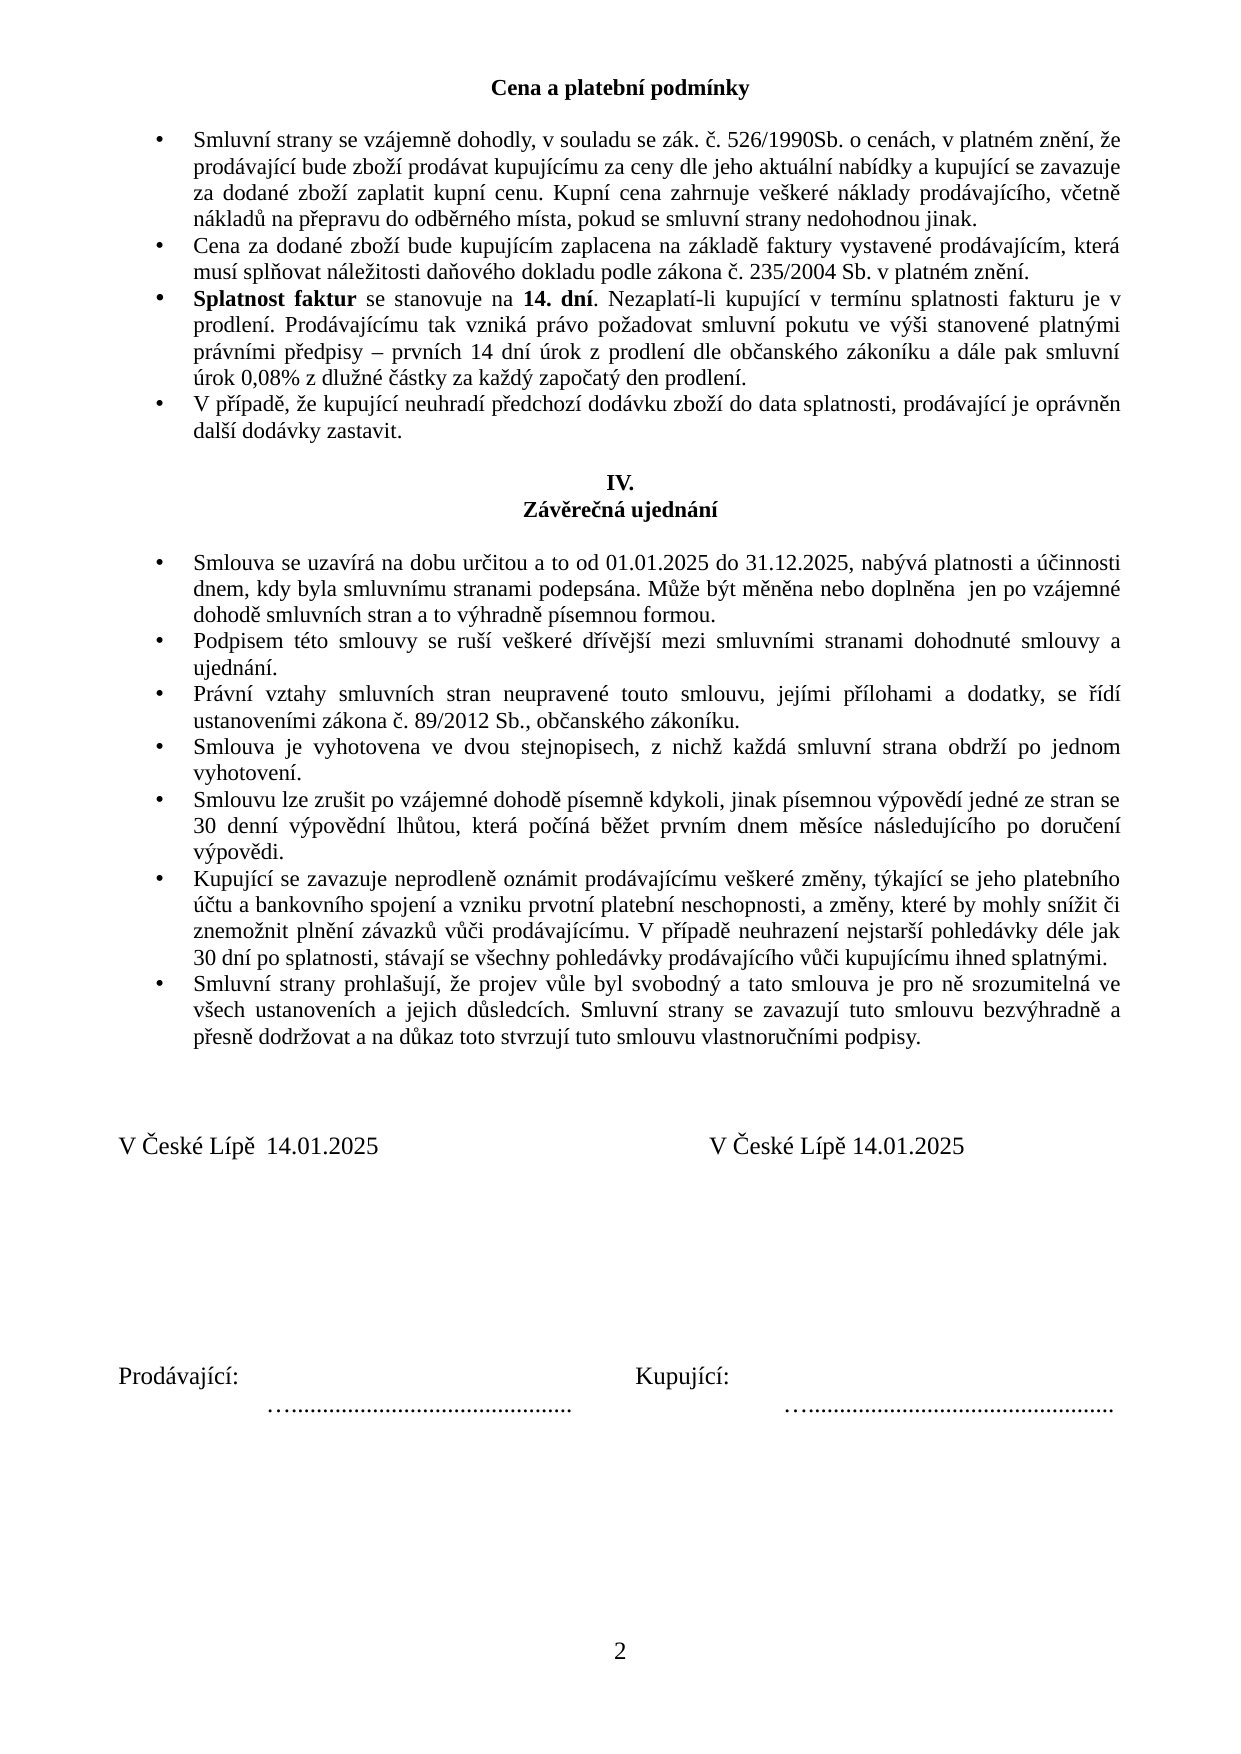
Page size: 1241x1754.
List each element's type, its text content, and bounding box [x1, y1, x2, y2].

list Smlouva je vyhotovena ve dvou stejnopisech, z nichž každá smluvní strana obdrží po jednom vyhotovení. [156, 733, 1122, 786]
text V České Lípě 14.01.2025 V České Lípě 14.01.2025 [118, 1131, 1122, 1159]
list Smlouvu lze zrušit po vzájemné dohodě písemně kdykoli, jinak písemnou výpovědí jedné ze stran se 30 denní výpovědní lhůtou, která počíná běžet prvním dnem měsíce následujícího po doručení výpovědi. [156, 786, 1122, 865]
text Cena a platební podmínky [118, 74, 1122, 100]
list Smlouva se uzavírá na dobu určitou a to od 01.01.2025 do 31.12.2025, nabývá platnosti a účinnosti dnem, kdy byla smluvnímu stranami podepsána. Může být měněna nebo doplněna jen po vzájemné dohodě smluvních stran a to výhradně písemnou formou. [156, 548, 1122, 628]
list Cena za dodané zboží bude kupujícím zaplacena na základě faktury vystavené prodávajícím, která musí splňovat náležitosti daňového dokladu podle zákona č. 235/2004 Sb. v platném znění. [156, 232, 1122, 284]
list V případě, že kupující neuhradí předchozí dodávku zboží do data splatnosti, prodávající je oprávněn další dodávky zastavit. [156, 390, 1122, 443]
list Splatnost faktur se stanovuje na 14. dní. Nezaplatí-li kupující v termínu splatnosti fakturu je v prodlení. Prodávajícímu tak vzniká právo požadovat smluvní pokutu ve výši stanovené platnými právními předpisy – prvních 14 dní úrok z prodlení dle občanského zákoníku a dále pak smluvní úrok 0,08% z dlužné částky za každý započatý den prodlení. [156, 284, 1122, 390]
list Smluvní strany se vzájemně dohodly, v souladu se zák. č. 526/1990Sb. o cenách, v platném znění, že prodávající bude zboží prodávat kupujícímu za ceny dle jeho aktuální nabídky a kupující se zavazuje za dodané zboží zaplatit kupní cenu. Kupní cena zahrnuje veškeré náklady prodávajícího, včetně nákladů na přepravu do odběrného místa, pokud se smluvní strany nedohodnou jinak. [156, 126, 1122, 232]
text Prodávající: Kupující: [118, 1361, 1122, 1389]
list Právní vztahy smluvních stran neupravené touto smlouvu, jejími přílohami a dodatky, se řídí ustanoveními zákona č. 89/2012 Sb., občanského zákoníku. [156, 680, 1122, 733]
list Podpisem této smlouvy se ruší veškeré dřívější mezi smluvními stranami dohodnuté smlouvy a ujednání. [156, 628, 1122, 680]
text IV. [118, 469, 1122, 496]
text …............................................. …................................................. [118, 1389, 1122, 1418]
list Smluvní strany prohlašují, že projev vůle byl svobodný a tato smlouva je pro ně srozumitelná ve všech ustanoveních a jejich důsledcích. Smluvní strany se zavazují tuto smlouvu bezvýhradně a přesně dodržovat a na důkaz toto stvrzují tuto smlouvu vlastnoručními podpisy. [156, 970, 1122, 1049]
list Kupující se zavazuje neprodleně oznámit prodávajícímu veškeré změny, týkající se jeho platebního účtu a bankovního spojení a vzniku prvotní platební neschopnosti, a změny, které by mohly snížit či znemožnit plnění závazků vůči prodávajícímu. V případě neuhrazení nejstarší pohledávky déle jak 30 dní po splatnosti, stávají se všechny pohledávky prodávajícího vůči kupujícímu ihned splatnými. [156, 865, 1122, 970]
text Závěrečná ujednání [118, 496, 1122, 522]
